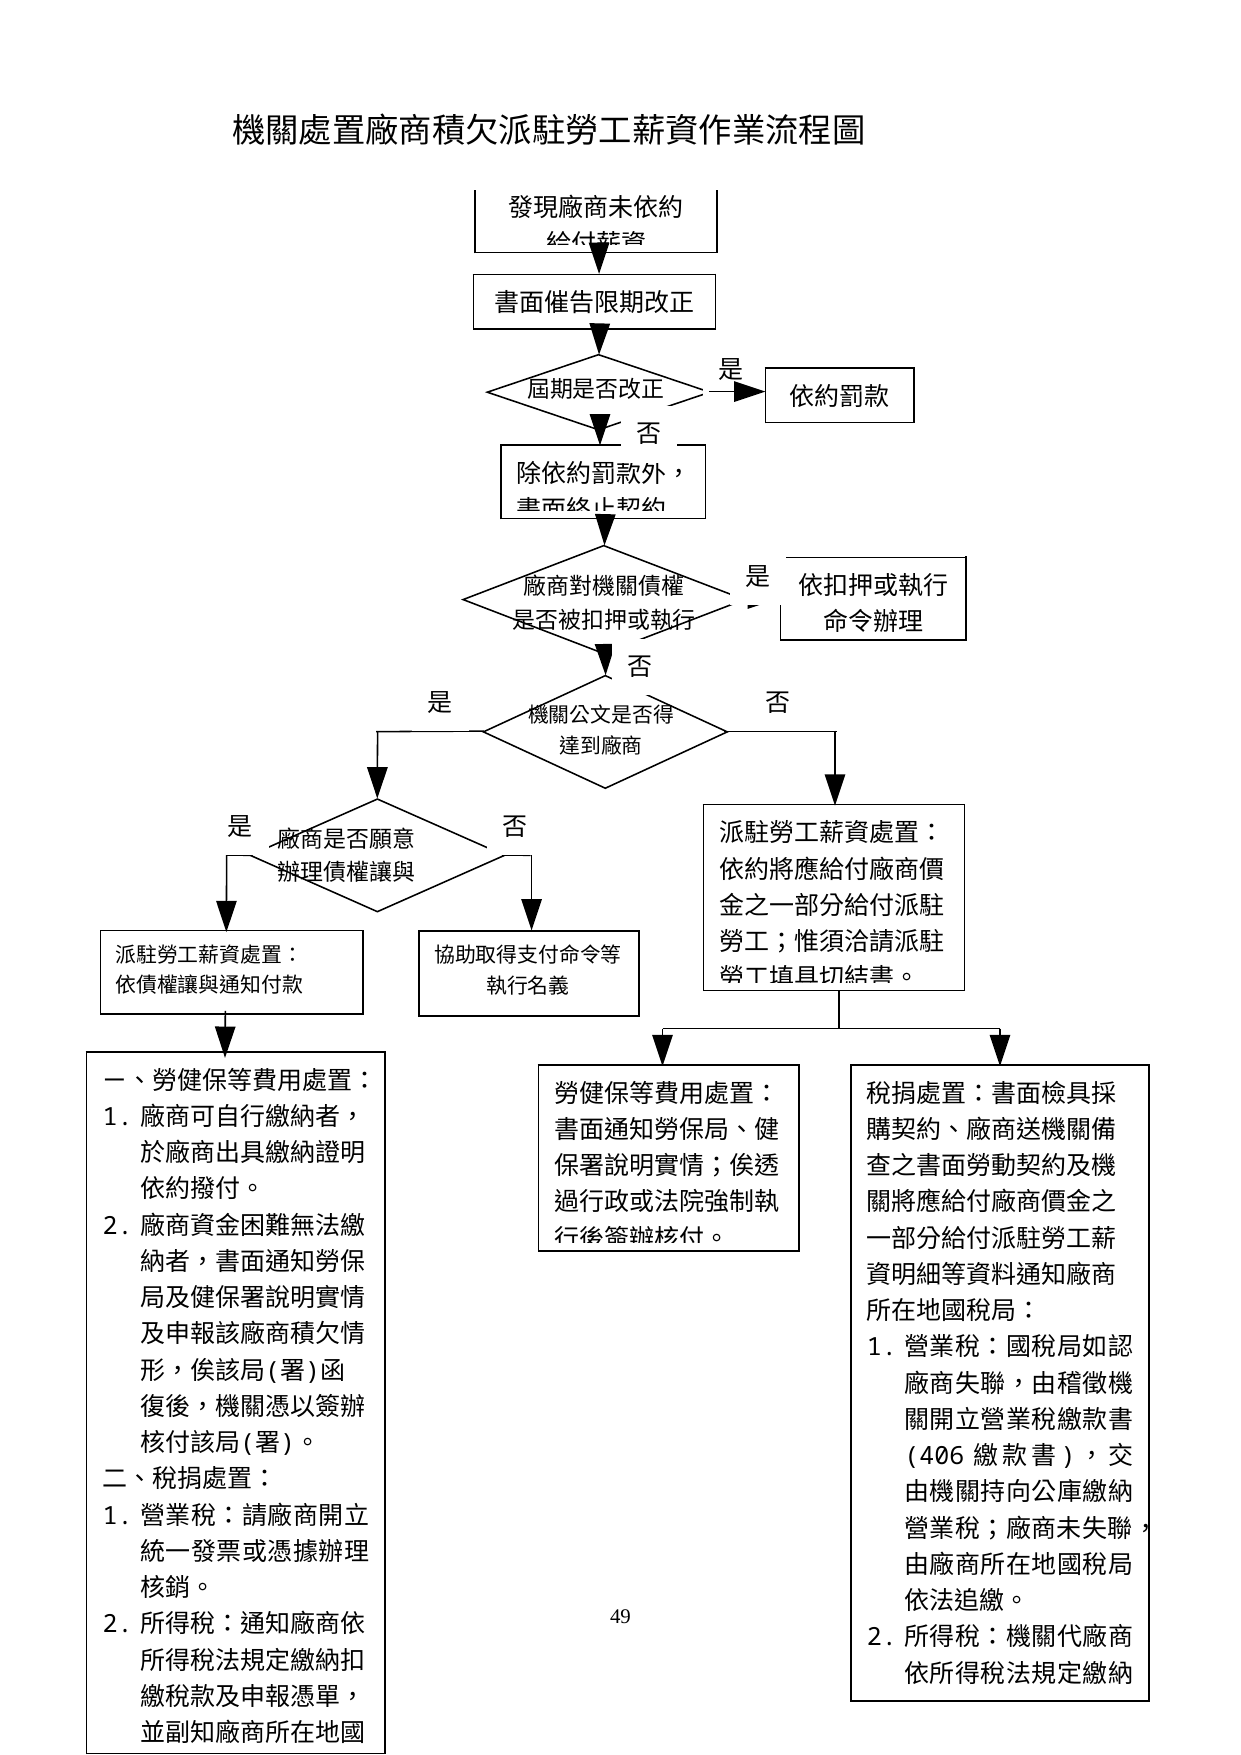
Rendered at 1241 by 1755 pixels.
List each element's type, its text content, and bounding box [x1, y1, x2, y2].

text 除依約罰款外， [517, 453, 690, 489]
text 機關處置廠商積欠派駐勞工薪資作業流程圖 [232, 104, 896, 152]
text 書面通知勞保局、健保署說明實情；俟透過行政或法院強制執行後簽辦核付。 [554, 1109, 783, 1242]
text 否 [502, 806, 529, 842]
text 是 [718, 350, 744, 386]
text 依約罰款 [781, 376, 898, 412]
text 依約將應給付廠商價金之一部分給付派駐勞工；惟須洽請派駐勞工填具切結書。 [719, 849, 948, 982]
text 否 [765, 682, 791, 718]
list 所得稅：機關代廠商依所得稅法規定繳納扣繳稅款及申報憑單。 [867, 1617, 1133, 1692]
text 否 [627, 647, 654, 683]
text 是 [227, 806, 254, 842]
text 否 [636, 414, 662, 450]
text 依扣押或執行命令辦理 [796, 565, 950, 632]
list 營業稅：請廠商開立統一發票或憑據辦理核銷。 [102, 1495, 369, 1604]
list 廠商可自行繳納者，於廠商出具繳納證明依約撥付。 [102, 1096, 369, 1205]
list 營業稅：國稅局如認廠商失聯，由稽徵機關開立營業稅繳款書(406繳款書)，交由機關持向公庫繳納營業稅；廠商未失聯，由廠商所在地國稅局依法追繳。 [867, 1327, 1133, 1617]
text 是 [427, 682, 454, 718]
text 是 [745, 556, 771, 592]
text 書面催告限期改正 [489, 283, 700, 319]
list 所得稅：通知廠商依所得稅法規定繳納扣繳稅款及申報憑單，並副知廠商所在地國稅局。 [102, 1604, 369, 1745]
text 派駐勞工薪資處置： [719, 813, 948, 849]
text 書面終止契約 [517, 489, 690, 510]
text 勞健保等費用處置： [554, 1073, 783, 1109]
text 二、稅捐處置： [102, 1459, 369, 1495]
text 發現廠商未依約 [491, 190, 701, 224]
text 稅捐處置：書面檢具採購契約、廠商送機關備查之書面勞動契約及機關將應給付廠商價金之一部分給付派駐勞工薪資明細等資料通知廠商所在地國稅局： [867, 1073, 1133, 1327]
text 給付薪資 [491, 224, 701, 244]
text ㄧ、勞健保等費用處置： [102, 1060, 369, 1096]
list 廠商資金困難無法繳納者，書面通知勞保局及健保署說明實情及申報該廠商積欠情形，俟該局(署)函復後，機關憑以簽辦核付該局(署)。 [102, 1205, 369, 1459]
